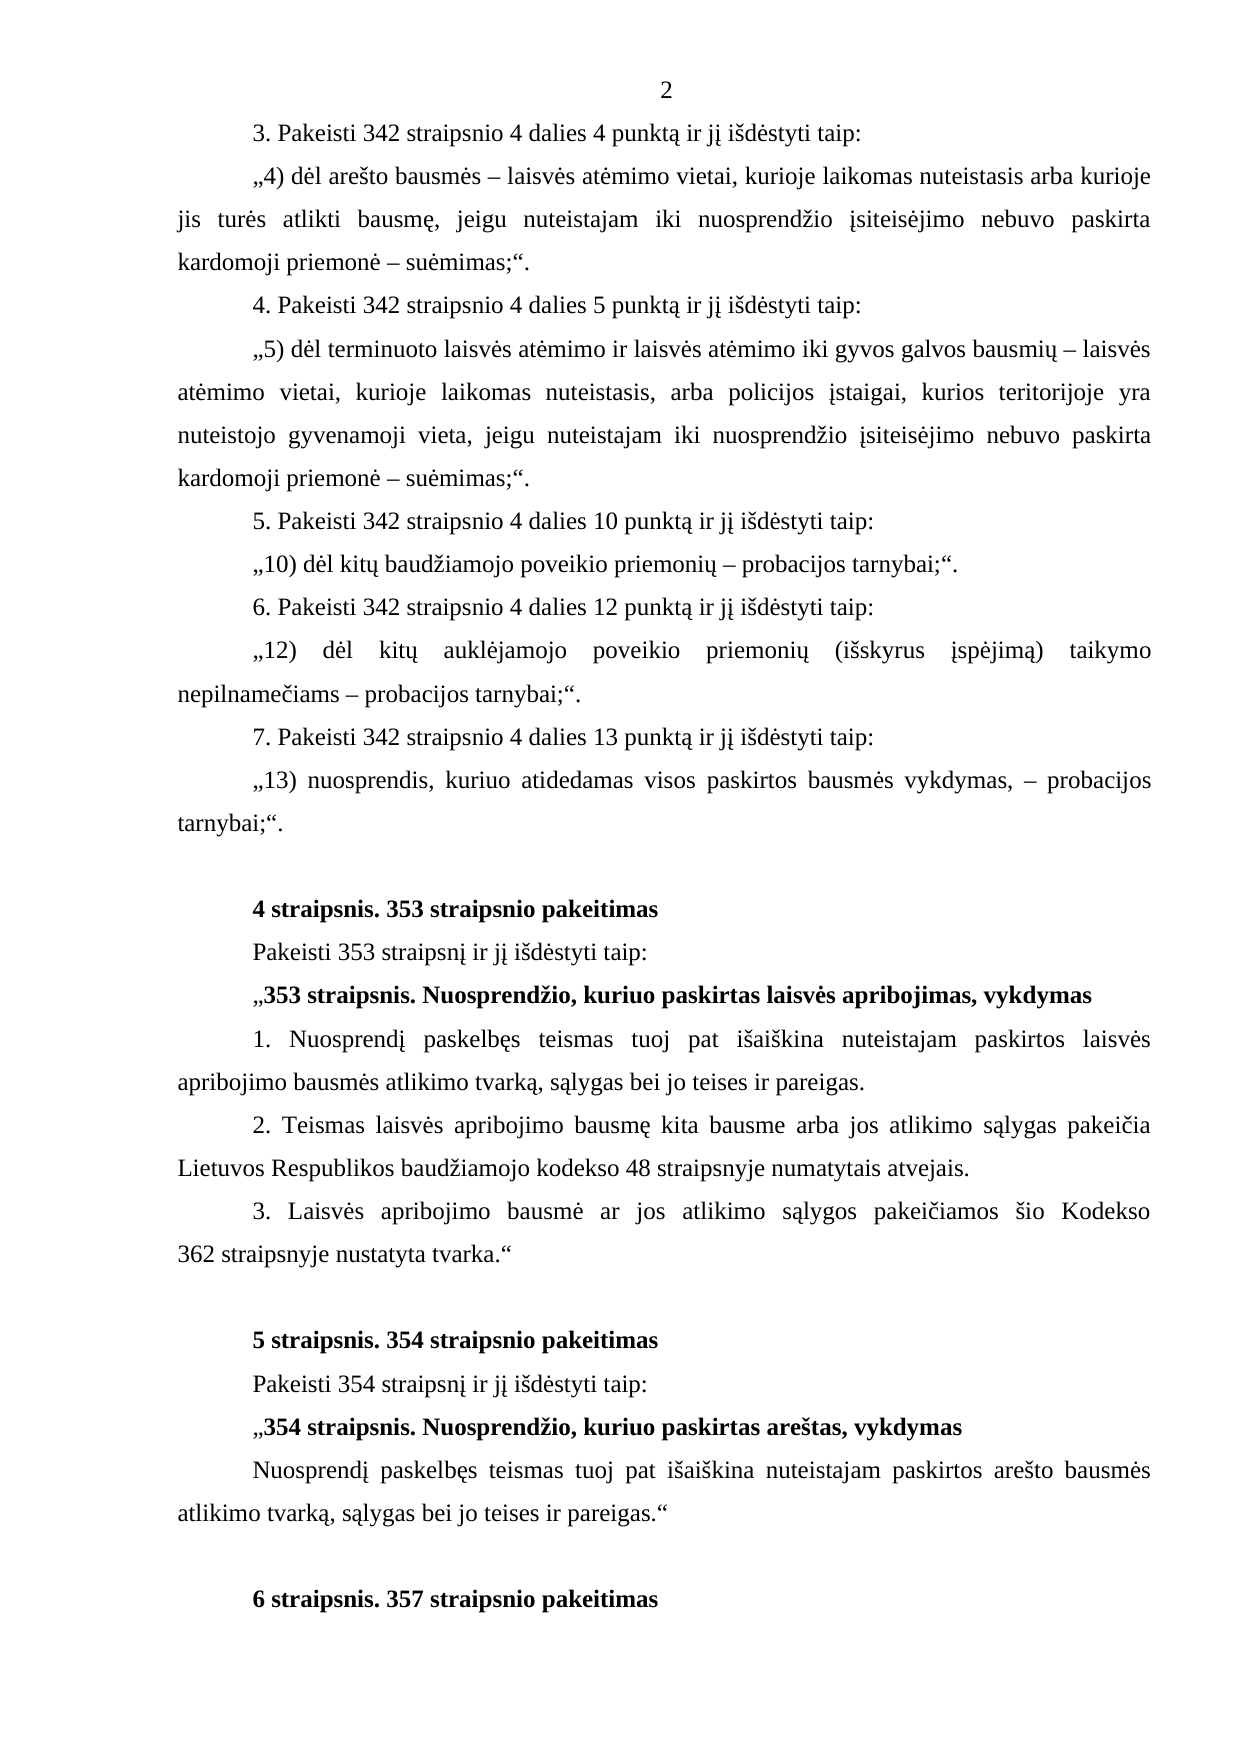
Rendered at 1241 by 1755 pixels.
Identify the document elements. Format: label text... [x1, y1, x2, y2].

text „10) dėl kitų baudžiamojo poveikio priemonių – probacijos tarnybai;“. [177, 549, 1152, 578]
text „13) nuosprendis, kuriuo atidedamas visos paskirtos bausmės vykdymas, – probacijos tarnybai;“. [177, 765, 1152, 837]
text 2. Teismas laisvės apribojimo bausmę kita bausme arba jos atlikimo sąlygas pakeičia Lietuvos Respublikos baudžiamojo kodekso 48 straipsnyje numatytais atvejais. [177, 1110, 1152, 1182]
text 5. Pakeisti 342 straipsnio 4 dalies 10 punktą ir jį išdėstyti taip: [177, 506, 1152, 535]
text 3. Laisvės apribojimo bausmė ar jos atlikimo sąlygos pakeičiamos šio Kodekso 362 straipsnyje nustatyta tvarka.“ [177, 1196, 1152, 1268]
text 3. Pakeisti 342 straipsnio 4 dalies 4 punktą ir jį išdėstyti taip: [177, 118, 1152, 147]
text 6. Pakeisti 342 straipsnio 4 dalies 12 punktą ir jį išdėstyti taip: [177, 592, 1152, 621]
text Nuosprendį paskelbęs teismas tuoj pat išaiškina nuteistajam paskirtos arešto bausmės atlikimo tvarką, sąlygas bei jo teises ir pareigas.“ [177, 1455, 1152, 1527]
text „5) dėl terminuoto laisvės atėmimo ir laisvės atėmimo iki gyvos galvos bausmių – laisvės atėmimo vietai, kurioje laikomas nuteistasis, arba policijos įstaigai, kurios teritorijoje yra nuteistojo gyvenamoji vieta, jeigu nuteistajam iki nuosprendžio įsiteisėjimo nebuvo paskirta kardomoji priemonė – suėmimas;“. [177, 334, 1152, 492]
text „4) dėl arešto bausmės – laisvės atėmimo vietai, kurioje laikomas nuteistasis arba kurioje jis turės atlikti bausmę, jeigu nuteistajam iki nuosprendžio įsiteisėjimo nebuvo paskirta kardomoji priemonė – suėmimas;“. [177, 161, 1152, 276]
text 6 straipsnis. 357 straipsnio pakeitimas [177, 1584, 1152, 1613]
text 5 straipsnis. 354 straipsnio pakeitimas [177, 1326, 1152, 1354]
text „353 straipsnis. Nuosprendžio, kuriuo paskirtas laisvės apribojimas, vykdymas [177, 981, 1152, 1009]
text 7. Pakeisti 342 straipsnio 4 dalies 13 punktą ir jį išdėstyti taip: [177, 722, 1152, 751]
text 1. Nuosprendį paskelbęs teismas tuoj pat išaiškina nuteistajam paskirtos laisvės apribojimo bausmės atlikimo tvarką, sąlygas bei jo teises ir pareigas. [177, 1024, 1152, 1096]
text „354 straipsnis. Nuosprendžio, kuriuo paskirtas areštas, vykdymas [177, 1412, 1152, 1441]
text Pakeisti 353 straipsnį ir jį išdėstyti taip: [177, 937, 1152, 966]
text Pakeisti 354 straipsnį ir jį išdėstyti taip: [177, 1369, 1152, 1397]
text „12) dėl kitų auklėjamojo poveikio priemonių (išskyrus įspėjimą) taikymo nepilnamečiams – probacijos tarnybai;“. [177, 636, 1152, 707]
text 4. Pakeisti 342 straipsnio 4 dalies 5 punktą ir jį išdėstyti taip: [177, 291, 1152, 319]
text 4 straipsnis. 353 straipsnio pakeitimas [177, 894, 1152, 923]
